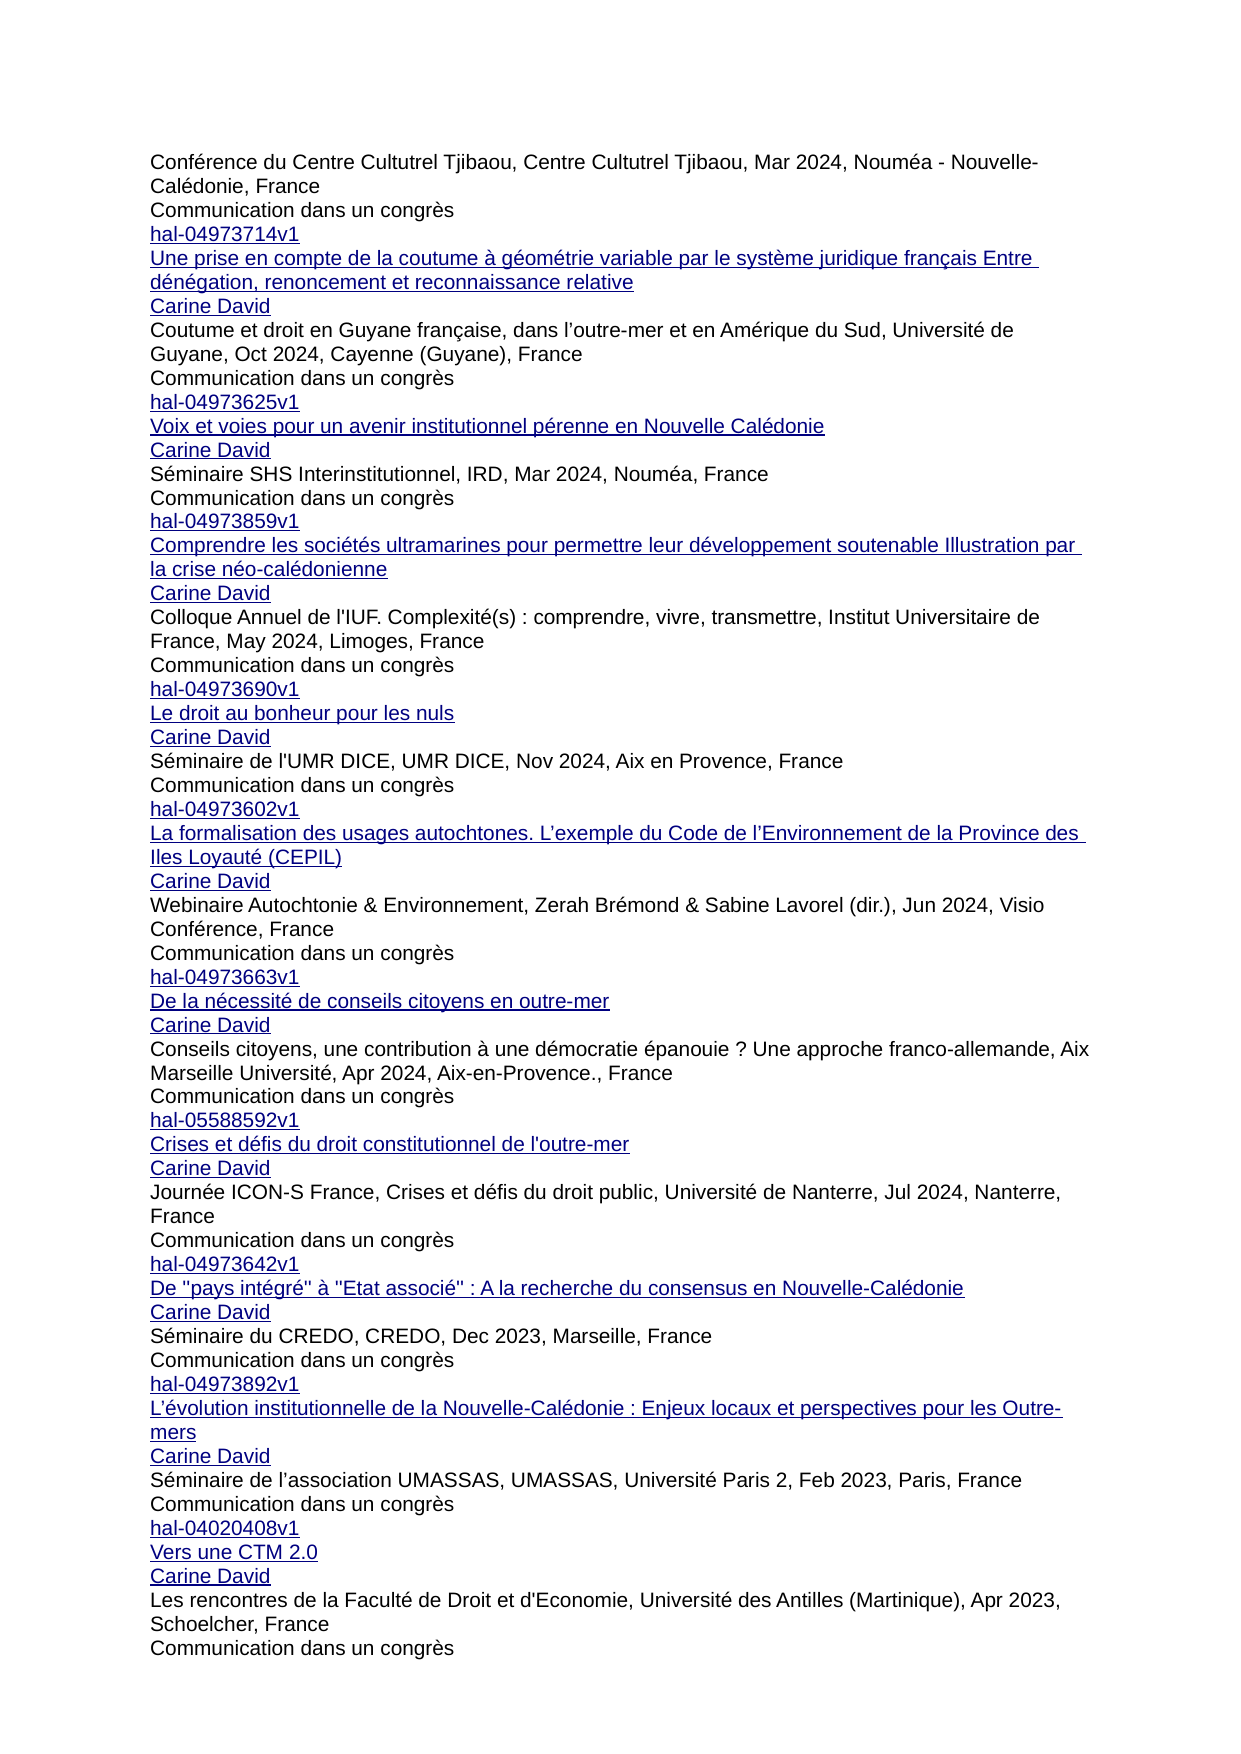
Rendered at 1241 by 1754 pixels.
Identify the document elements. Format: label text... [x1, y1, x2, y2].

table_cell L’évolution institutionnelle de la Nouvelle-Calédonie : Enjeux locaux et perspectives pour les Outre-mers Carine David Séminaire de l’association UMASSAS, UMASSAS, Université Paris 2, Feb 2023, Paris, France Communication dans un congrès hal-04020408v1 [150, 1396, 1090, 1539]
table_cell Voix et voies pour un avenir institutionnel pérenne en Nouvelle Calédonie Carine David Séminaire SHS Interinstitutionnel, IRD, Mar 2024, Nouméa, France Communication dans un congrès hal-04973859v1 [150, 414, 1090, 533]
table_cell Une prise en compte de la coutume à géométrie variable par le système juridique français Entre dénégation, renoncement et reconnaissance relative Carine David Coutume et droit en Guyane française, dans l’outre-mer et en Amérique du Sud, Université de Guyane, Oct 2024, Cayenne (Guyane), France Communication dans un congrès hal-04973625v1 [150, 246, 1090, 413]
table_cell Le droit au bonheur pour les nuls Carine David Séminaire de l'UMR DICE, UMR DICE, Nov 2024, Aix en Provence, France Communication dans un congrès hal-04973602v1 [150, 701, 1090, 821]
table_cell Crises et défis du droit constitutionnel de l'outre-mer Carine David Journée ICON-S France, Crises et défis du droit public, Université de Nanterre, Jul 2024, Nanterre, France Communication dans un congrès hal-04973642v1 [150, 1132, 1090, 1276]
table_cell De la nécessité de conseils citoyens en outre-mer Carine David Conseils citoyens, une contribution à une démocratie épanouie ? Une approche franco-allemande, Aix Marseille Université, Apr 2024, Aix-en-Provence., France Communication dans un congrès hal-05588592v1 [150, 989, 1090, 1132]
table_cell La formalisation des usages autochtones. L’exemple du Code de l’Environnement de la Province des Iles Loyauté (CEPIL) Carine David Webinaire Autochtonie & Environnement, Zerah Brémond & Sabine Lavorel (dir.), Jun 2024, Visio Conférence, France Communication dans un congrès hal-04973663v1 [150, 821, 1090, 988]
table_cell De ''pays intégré'' à ''Etat associé'' : A la recherche du consensus en Nouvelle-Calédonie Carine David Séminaire du CREDO, CREDO, Dec 2023, Marseille, France Communication dans un congrès hal-04973892v1 [150, 1276, 1090, 1396]
table_cell Vers une CTM 2.0 Carine David Les rencontres de la Faculté de Droit et d'Economie, Université des Antilles (Martinique), Apr 2023, Schoelcher, France Communication dans un congrès [150, 1540, 1090, 1659]
table_cell Comprendre les sociétés ultramarines pour permettre leur développement soutenable Illustration par la crise néo-calédonienne Carine David Colloque Annuel de l'IUF. Complexité(s) : comprendre, vivre, transmettre, Institut Universitaire de France, May 2024, Limoges, France Communication dans un congrès hal-04973690v1 [150, 533, 1090, 701]
table_cell Conférence du Centre Cultutrel Tjibaou, Centre Cultutrel Tjibaou, Mar 2024, Nouméa - Nouvelle-Calédonie, France Communication dans un congrès hal-04973714v1 [150, 150, 1090, 246]
